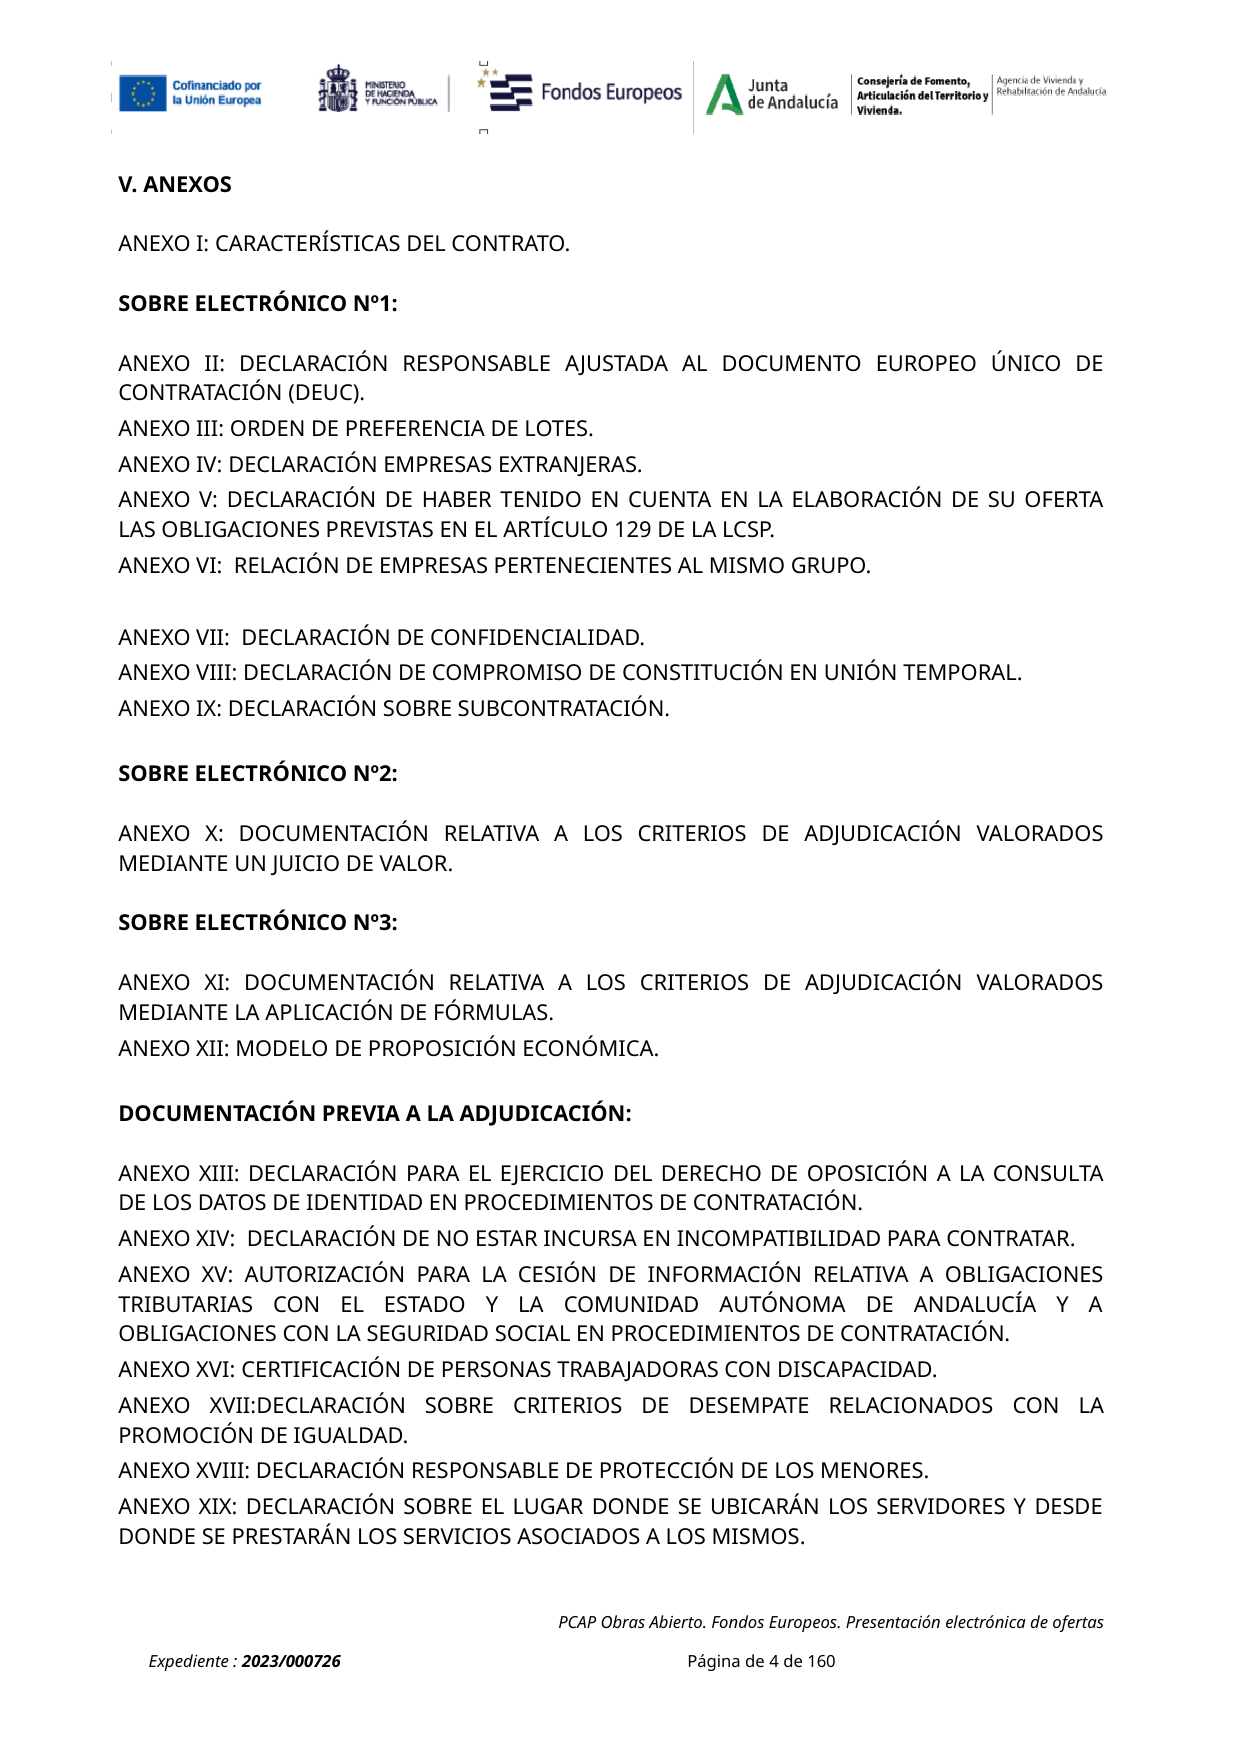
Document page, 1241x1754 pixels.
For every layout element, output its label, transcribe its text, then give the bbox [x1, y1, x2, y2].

picture [111, 58, 1119, 134]
text ANEXO VII: DECLARACIÓN DE CONFIDENCIALIDAD. [118, 621, 1104, 651]
text ANEXO XIII: DECLARACIÓN PARA EL EJERCICIO DEL DERECHO DE OPOSICIÓN A LA CONSULTA DE LOS DATOS DE IDENTIDAD EN PROCEDIMIENTOS DE CONTRATACIÓN. [118, 1158, 1104, 1217]
text ANEXO III: ORDEN DE PREFERENCIA DE LOTES. [118, 413, 1104, 443]
text ANEXO VIII: DECLARACIÓN DE COMPROMISO DE CONSTITUCIÓN EN UNIÓN TEMPORAL. [118, 657, 1104, 687]
text ANEXO IX: DECLARACIÓN SOBRE SUBCONTRATACIÓN. [118, 693, 1104, 723]
text SOBRE ELECTRÓNICO Nº2: [118, 758, 1104, 788]
text ANEXO XV: AUTORIZACIÓN PARA LA CESIÓN DE INFORMACIÓN RELATIVA A OBLIGACIONES TRIBUTARIAS CON EL ESTADO Y LA COMUNIDAD AUTÓNOMA DE ANDALUCÍA Y A OBLIGACIONES CON LA SEGURIDAD SOCIAL EN PROCEDIMIENTOS DE CONTRATACIÓN. [118, 1259, 1104, 1348]
text ANEXO II: DECLARACIÓN RESPONSABLE AJUSTADA AL DOCUMENTO EUROPEO ÚNICO DE CONTRATACIÓN (DEUC). [118, 347, 1104, 407]
text ANEXO IV: DECLARACIÓN EMPRESAS EXTRANJERAS. [118, 449, 1104, 478]
text ANEXO XVIII: DECLARACIÓN RESPONSABLE DE PROTECCIÓN DE LOS MENORES. [118, 1455, 1104, 1485]
text SOBRE ELECTRÓNICO Nº1: [118, 288, 1104, 318]
text SOBRE ELECTRÓNICO Nº3: [118, 907, 1104, 937]
text ANEXO XIX: DECLARACIÓN SOBRE EL LUGAR DONDE SE UBICARÁN LOS SERVIDORES Y DESDE DONDE SE PRESTARÁN LOS SERVICIOS ASOCIADOS A LOS MISMOS. [118, 1491, 1104, 1551]
text DOCUMENTACIÓN PREVIA A LA ADJUDICACIÓN: [118, 1098, 1104, 1128]
text ANEXO XII: MODELO DE PROPOSICIÓN ECONÓMICA. [118, 1032, 1104, 1062]
text ANEXO XIV: DECLARACIÓN DE NO ESTAR INCURSA EN INCOMPATIBILIDAD PARA CONTRATAR. [118, 1223, 1104, 1253]
text V. ANEXOS [118, 169, 1104, 198]
text ANEXO I: CARACTERÍSTICAS DEL CONTRATO. [118, 228, 1104, 258]
text ANEXO V: DECLARACIÓN DE HABER TENIDO EN CUENTA EN LA ELABORACIÓN DE SU OFERTA LAS OBLIGACIONES PREVISTAS EN EL ARTÍCULO 129 DE LA LCSP. [118, 484, 1104, 544]
text ANEXO VI: RELACIÓN DE EMPRESAS PERTENECIENTES AL MISMO GRUPO. [118, 550, 1104, 580]
text ANEXO XVII:DECLARACIÓN SOBRE CRITERIOS DE DESEMPATE RELACIONADOS CON LA PROMOCIÓN DE IGUALDAD. [118, 1390, 1104, 1449]
text ANEXO X: DOCUMENTACIÓN RELATIVA A LOS CRITERIOS DE ADJUDICACIÓN VALORADOS MEDIANTE UN JUICIO DE VALOR. [118, 818, 1104, 878]
text ANEXO XI: DOCUMENTACIÓN RELATIVA A LOS CRITERIOS DE ADJUDICACIÓN VALORADOS MEDIANTE LA APLICACIÓN DE FÓRMULAS. [118, 967, 1104, 1027]
text ANEXO XVI: CERTIFICACIÓN DE PERSONAS TRABAJADORAS CON DISCAPACIDAD. [118, 1354, 1104, 1384]
